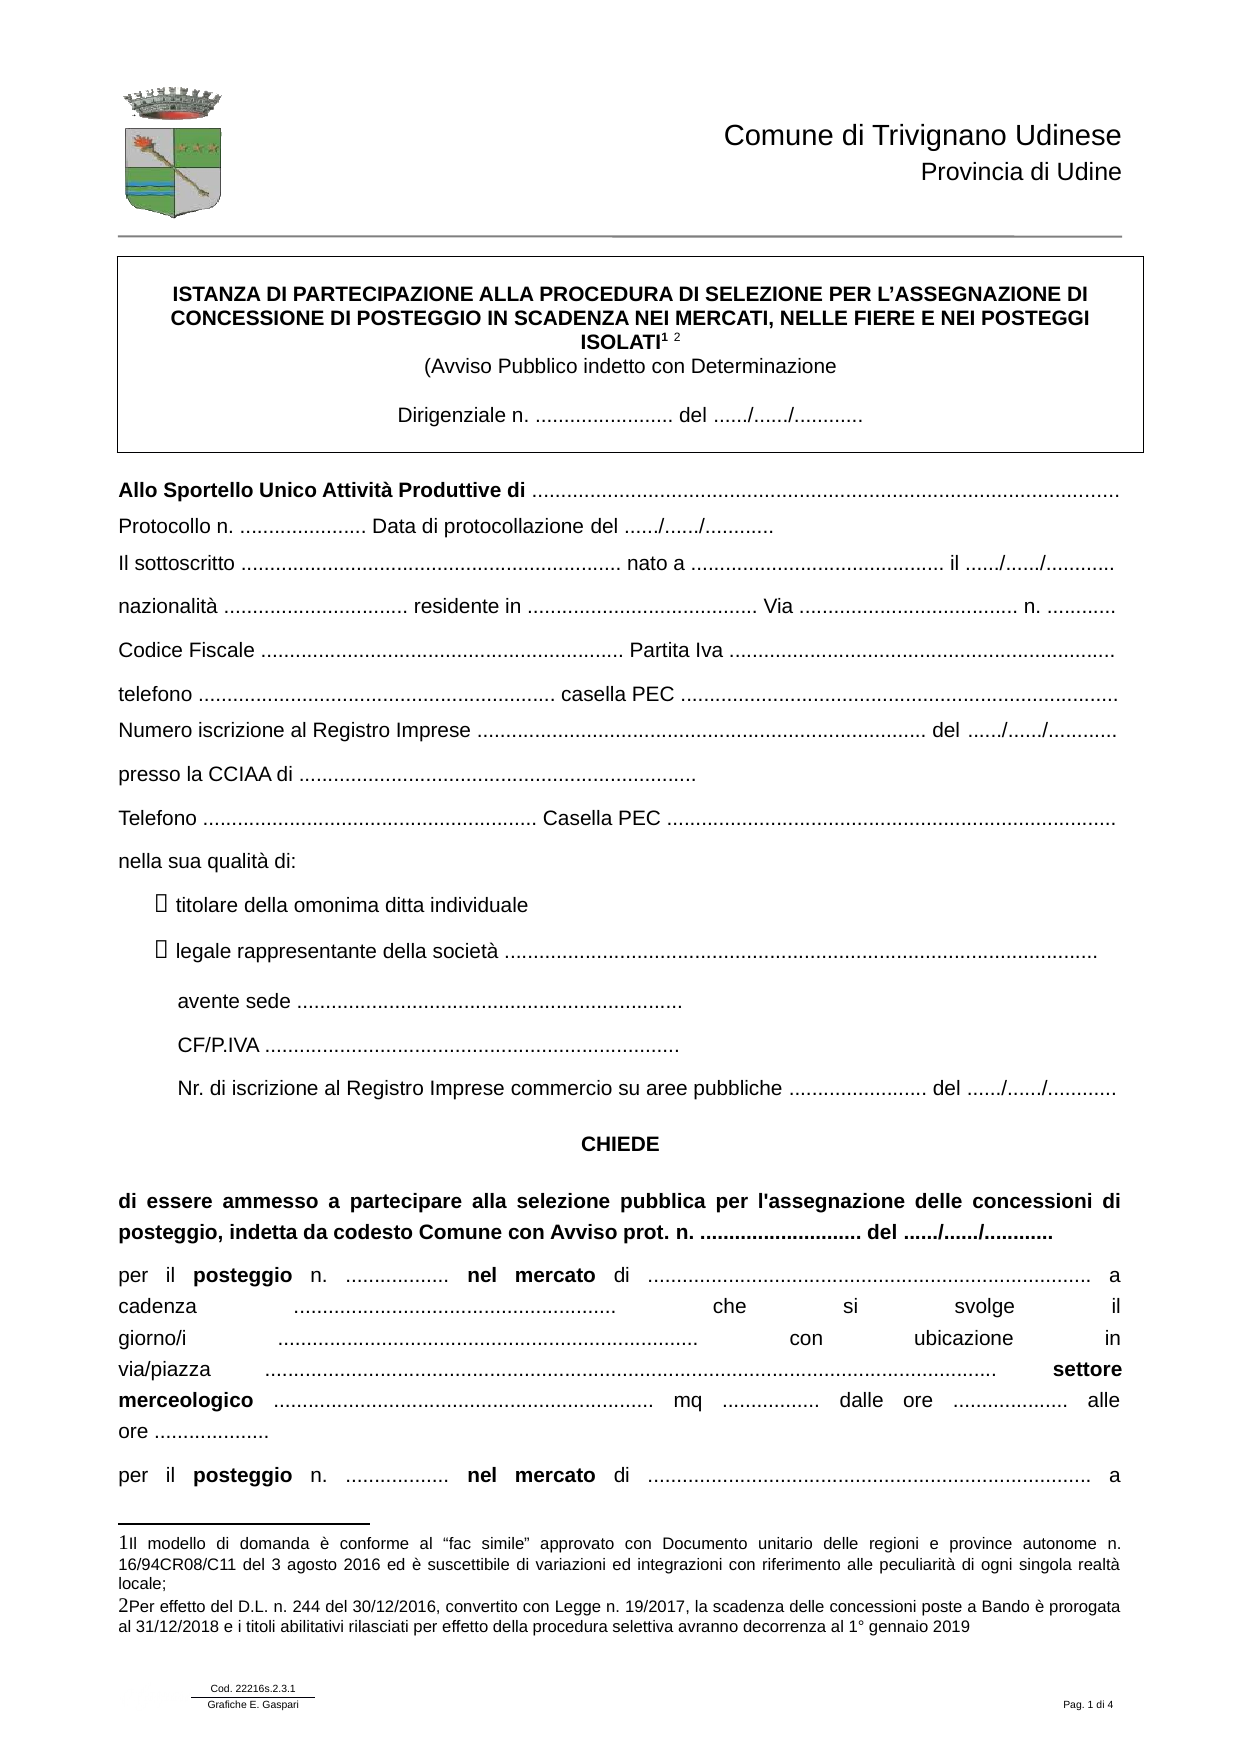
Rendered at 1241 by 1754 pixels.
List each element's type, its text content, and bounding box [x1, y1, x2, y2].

text per il posteggio n. .................. nel mercato di ............................................................................. a cadenza ........................................................ che si svolge il giorno/i ......................................................................... con ubicazione in via/piazza ............................................................................................................................... settore merceologico .................................................................. mq ................. dalle ore .................... alle ore .................... [118, 1263, 1122, 1443]
text presso la CCIAA di ..................................................................... [118, 762, 1122, 786]
text di essere ammesso a partecipare alla selezione pubblica per l'assegnazione delle concessioni di posteggio, indetta da codesto Comune con Avviso prot. n. ............................ del ....../....../............ [118, 1188, 1122, 1243]
text CHIEDE [118, 1132, 1122, 1156]
text nazionalità ................................ residente in ........................................ Via ...................................... n. ............ [118, 594, 1122, 618]
text telefono .............................................................. casella PEC ............................................................................ [118, 682, 1122, 706]
text Provincia di Udine [224, 157, 1122, 185]
picture [122, 87, 224, 219]
text Comune di Trivignano Udinese [224, 118, 1122, 152]
text Protocollo n. ...................... Data di protocollazione del ....../....../............ [118, 514, 1122, 538]
text Il sottoscritto .................................................................. nato a ............................................ il ....../....../............ [118, 551, 1122, 575]
text per il posteggio n. .................. nel mercato di ............................................................................. a [118, 1463, 1122, 1487]
text CF/P.IVA ........................................................................ [177, 1032, 1122, 1056]
text Allo Sportello Unico Attività Produttive di [118, 478, 1122, 502]
text  titolare della omonima ditta individuale [153, 886, 1122, 919]
text Telefono .......................................................... Casella PEC .............................................................................. [118, 805, 1122, 829]
text Numero iscrizione al Registro Imprese .............................................................................. del ....../....../............ [118, 718, 1122, 742]
text Codice Fiscale ............................................................... Partita Iva ................................................................... [118, 638, 1122, 662]
table_header ISTANZA DI PARTECIPAZIONE ALLA PROCEDURA DI SELEZIONE PER L’ASSEGNAZIONE DI CONCESSIONE DI POSTEGGIO IN SCADENZA NEI MERCATI, NELLE FIERE E NEI POSTEGGI ISOLATI (Avviso Pubblico indetto con Determinazione Dirigenziale n. ........................ del ....../....../............ [118, 257, 1143, 452]
text nella sua qualità di: [118, 849, 1122, 873]
text avente sede ................................................................... [177, 989, 1122, 1013]
text Nr. di iscrizione al Registro Imprese commercio su aree pubbliche ........................ del ....../....../............ [177, 1076, 1122, 1100]
text  legale rappresentante della società ....................................................................................................... [153, 932, 1122, 966]
